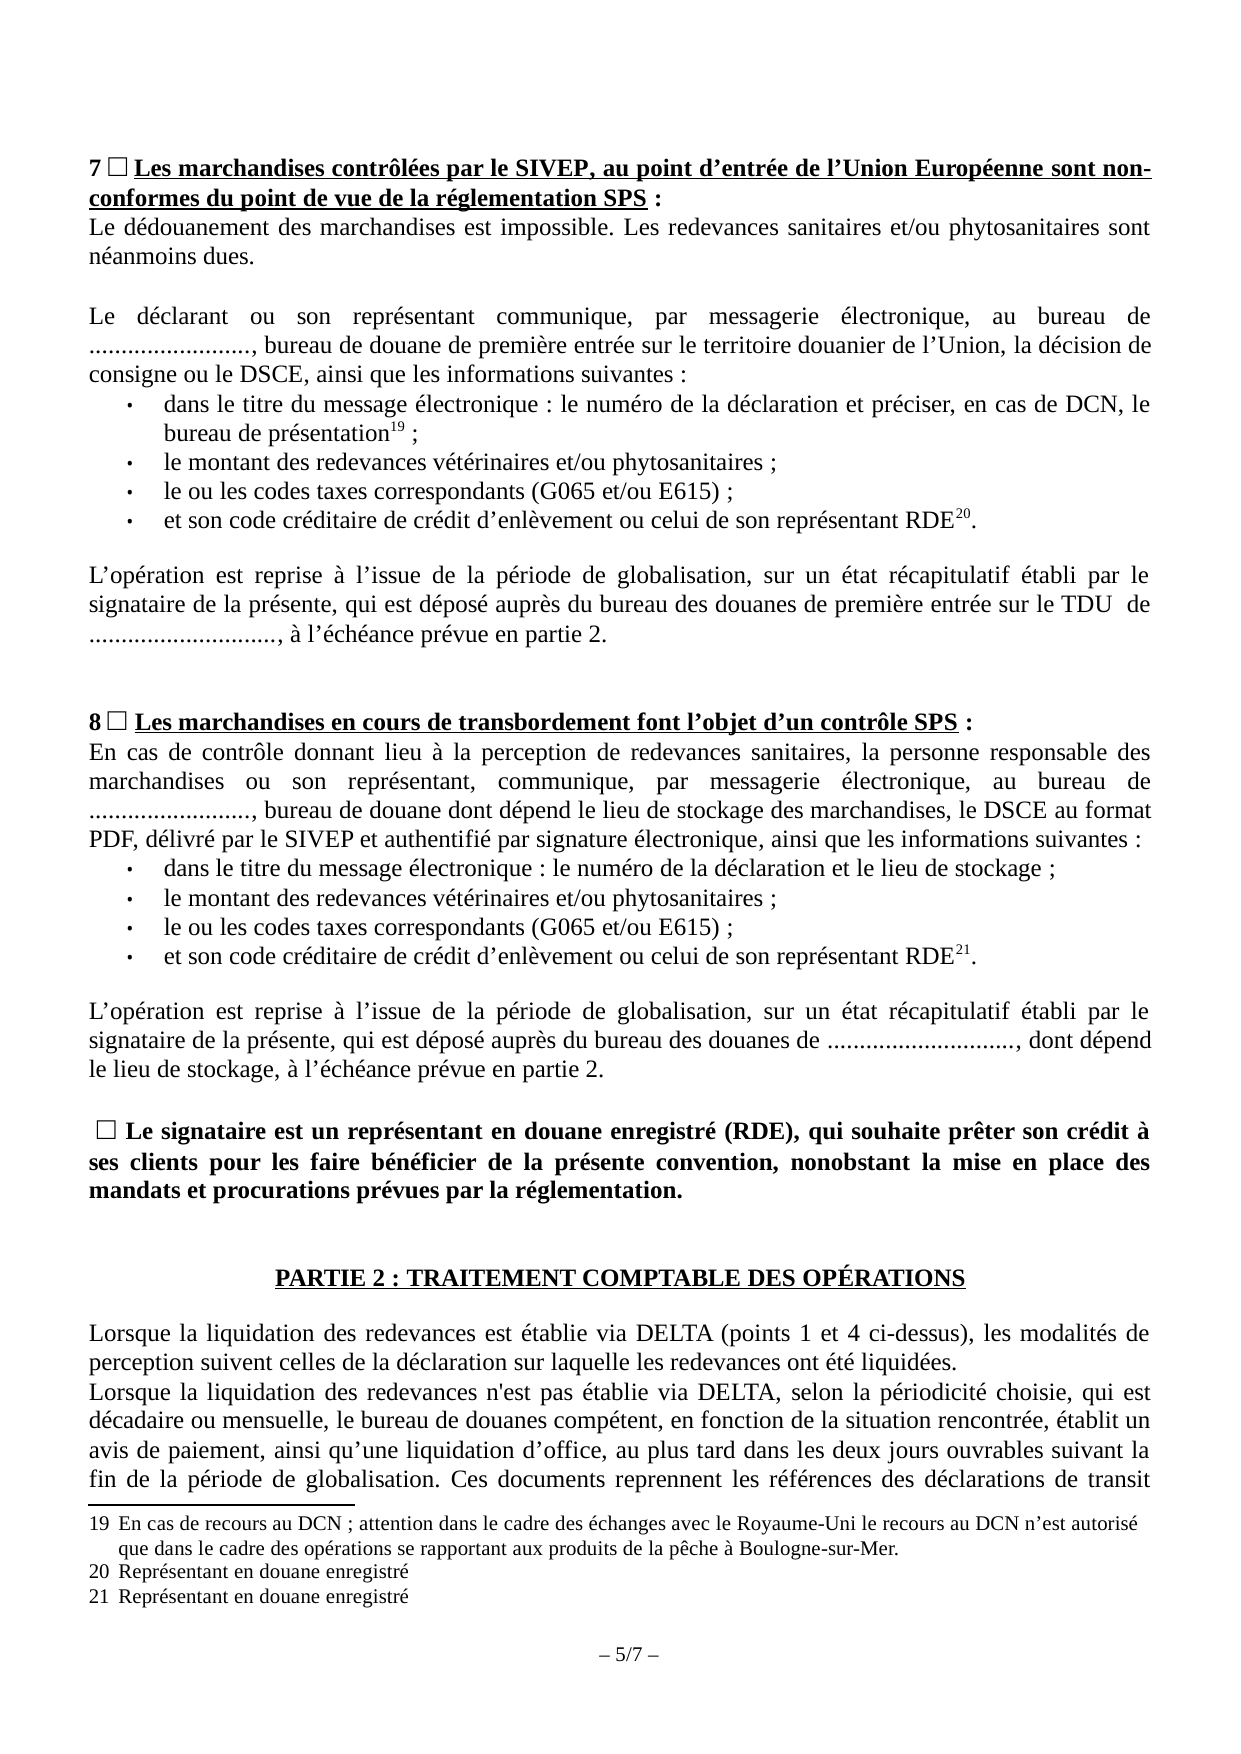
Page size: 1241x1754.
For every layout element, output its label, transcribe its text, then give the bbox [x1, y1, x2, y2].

list le ou les codes taxes correspondants (G065 et/ou E615) ; [126, 476, 1152, 505]
text 8 □ Les marchandises en cours de transbordement font l’objet d’un contrôle SPS : [88, 701, 1152, 737]
list dans le titre du message électronique : le numéro de la déclaration et le lieu de stockage ; [126, 853, 1152, 882]
text PARTIE 2 : TRAITEMENT COMPTABLE DES OPÉRATIONS [88, 1263, 1152, 1292]
list le ou les codes taxes correspondants (G065 et/ou E615) ; [126, 911, 1152, 941]
text L’opération est reprise à l’issue de la période de globalisation, sur un état récapitulatif établi par le signataire de la présente, qui est déposé auprès du bureau des douanes de première entrée sur le TDU de ............................., à l’échéance prévue en partie 2. [88, 560, 1152, 647]
text Le déclarant ou son représentant communique, par messagerie électronique, au bureau de ........................., bureau de douane de première entrée sur le territoire douanier de l’Union, la décision de consigne ou le DSCE, ainsi que les informations suivantes : [88, 301, 1152, 388]
list Représentant en douane enregistré [88, 1559, 1152, 1583]
list et son code créditaire de crédit d’enlèvement ou celui de son représentant RDE. [126, 941, 1152, 969]
text Lorsque la liquidation des redevances n'est pas établie via DELTA, selon la périodicité choisie, qui est décadaire ou mensuelle, le bureau de douanes compétent, en fonction de la situation rencontrée, établit un avis de paiement, ainsi qu’une liquidation d’office, au plus tard dans les deux jours ouvrables suivant la fin de la période de globalisation. Ces documents reprennent les références des déclarations de transit [88, 1376, 1152, 1493]
text Lorsque la liquidation des redevances est établie via DELTA (points 1 et 4 ci-dessus), les modalités de perception suivent celles de la déclaration sur laquelle les redevances ont été liquidées. [88, 1318, 1152, 1376]
list et son code créditaire de crédit d’enlèvement ou celui de son représentant RDE. [126, 505, 1152, 534]
list En cas de recours au DCN ; attention dans le cadre des échanges avec le Royaume-Uni le recours au DCN n’est autorisé que dans le cadre des opérations se rapportant aux produits de la pêche à Boulogne-sur-Mer. [88, 1511, 1152, 1559]
text En cas de contrôle donnant lieu à la perception de redevances sanitaires, la personne responsable des marchandises ou son représentant, communique, par messagerie électronique, au bureau de ........................., bureau de douane dont dépend le lieu de stockage des marchandises, le DSCE au format PDF, délivré par le SIVEP et authentifié par signature électronique, ainsi que les informations suivantes : [88, 737, 1152, 853]
list dans le titre du message électronique : le numéro de la déclaration et préciser, en cas de DCN, le bureau de présentation ; [126, 388, 1152, 447]
list le montant des redevances vétérinaires et/ou phytosanitaires ; [126, 447, 1152, 476]
text 7 □ Les marchandises contrôlées par le SIVEP, au point d’entrée de l’Union Européenne sont non-conformes du point de vue de la réglementation SPS : [88, 147, 1152, 212]
list Représentant en douane enregistré [88, 1583, 1152, 1607]
text □ Le signataire est un représentant en douane enregistré (RDE), qui souhaite prêter son crédit à ses clients pour les faire bénéficier de la présente convention, nonobstant la mise en place des mandats et procurations prévues par la réglementation. [88, 1110, 1152, 1204]
text Le dédouanement des marchandises est impossible. Les redevances sanitaires et/ou phytosanitaires sont néanmoins dues. [88, 212, 1152, 270]
list le montant des redevances vétérinaires et/ou phytosanitaires ; [126, 882, 1152, 911]
text L’opération est reprise à l’issue de la période de globalisation, sur un état récapitulatif établi par le signataire de la présente, qui est déposé auprès du bureau des douanes de ............................., dont dépend le lieu de stockage, à l’échéance prévue en partie 2. [88, 996, 1152, 1083]
